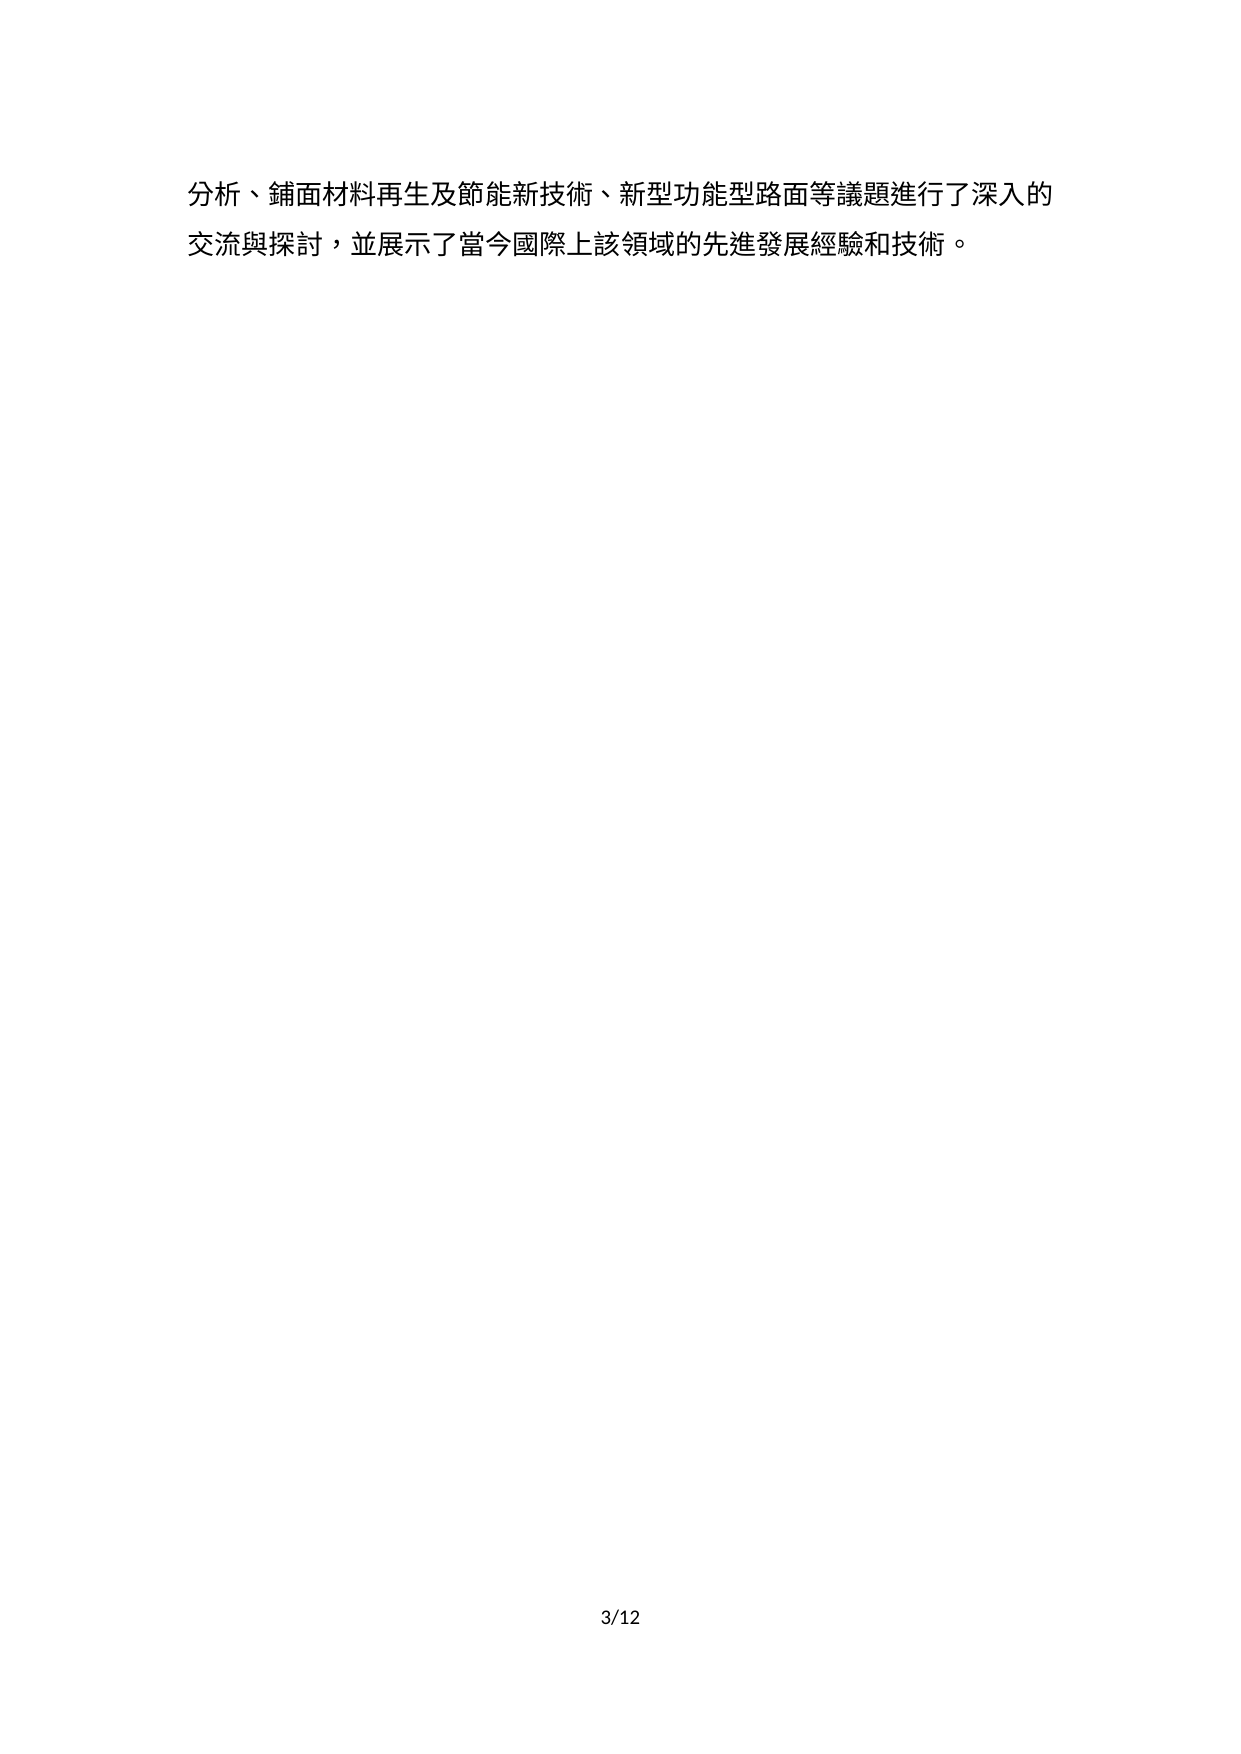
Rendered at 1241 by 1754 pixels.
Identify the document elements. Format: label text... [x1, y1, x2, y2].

text 分析、鋪面材料再生及節能新技術、新型功能型路面等議題進行了深入的交流與探討，並展示了當今國際上該領域的先進發展經驗和技術。 [187, 164, 1053, 264]
